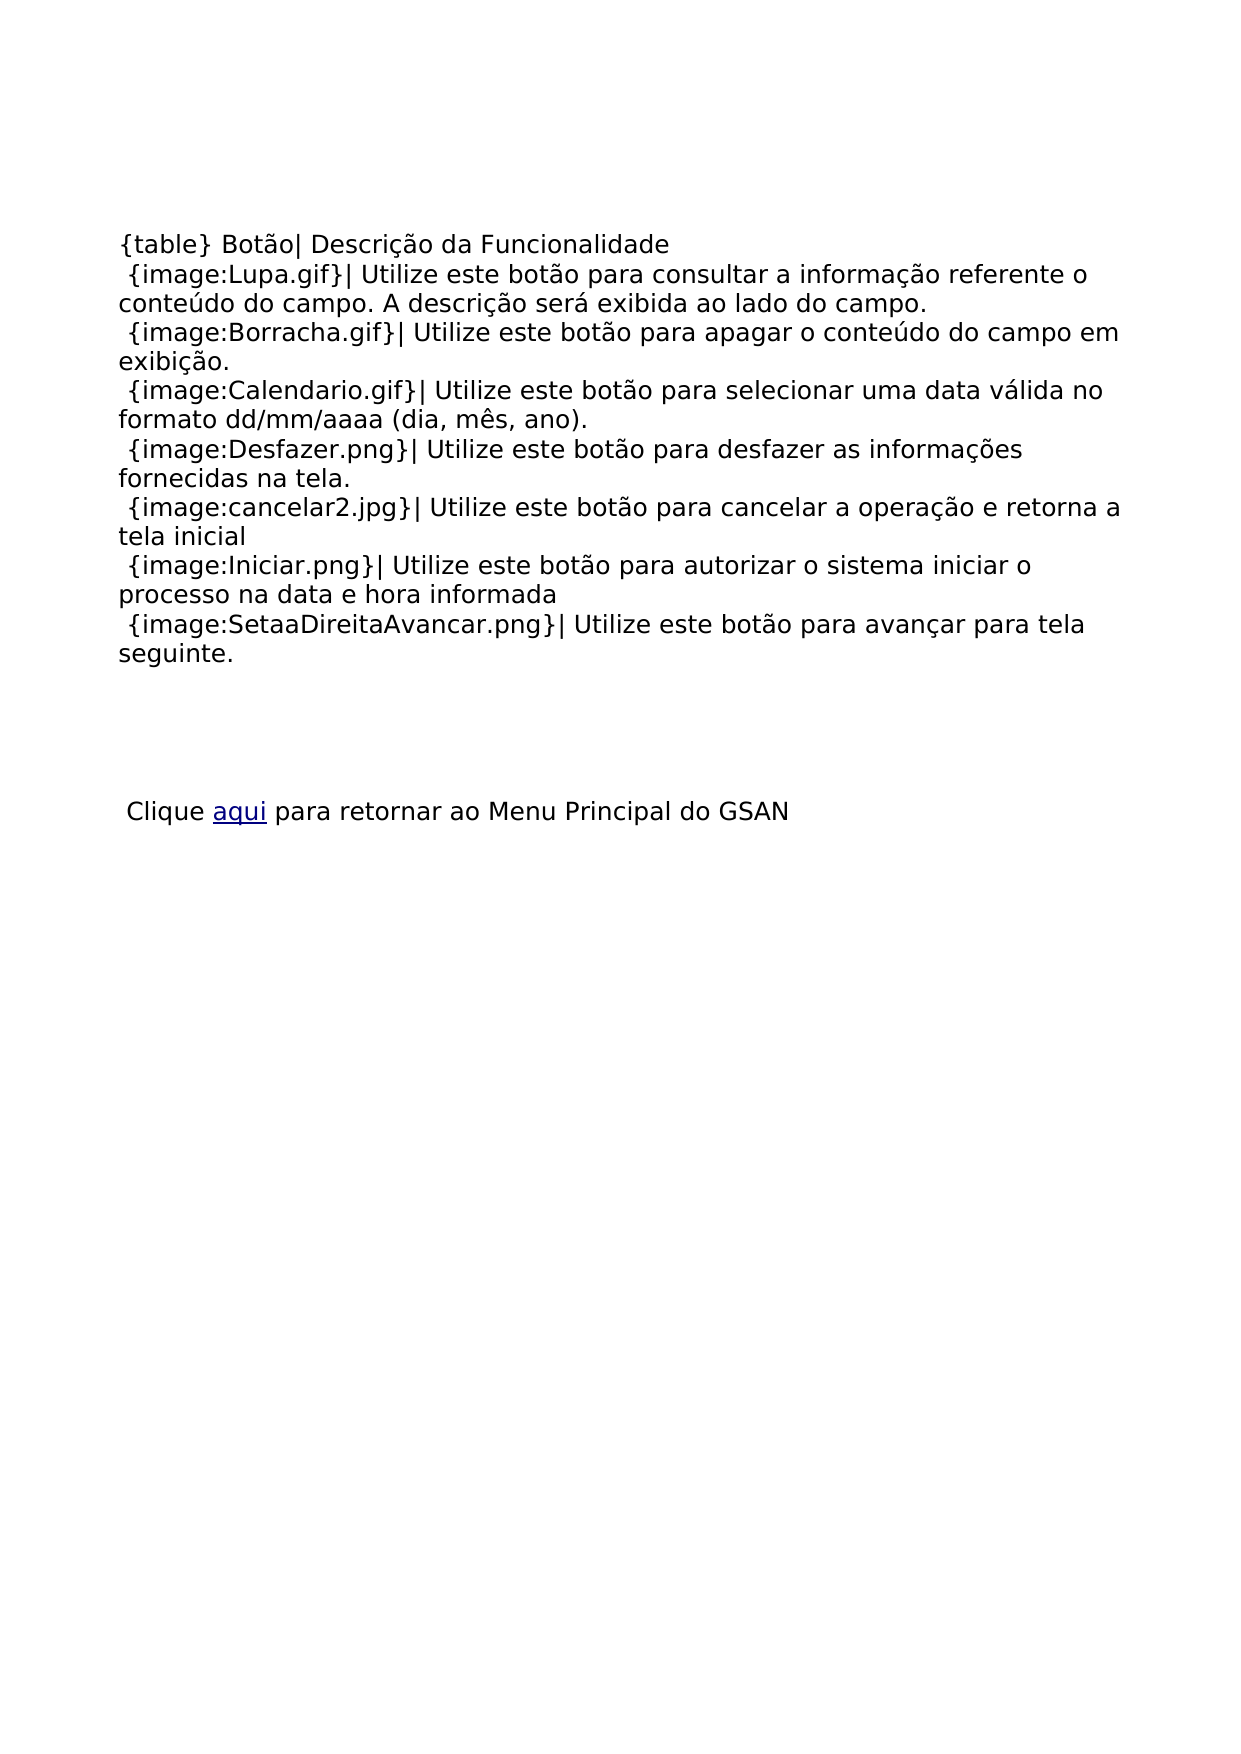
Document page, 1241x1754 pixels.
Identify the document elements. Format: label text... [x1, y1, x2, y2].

text {table} Botão| Descrição da Funcionalidade {image:Lupa.gif}| Utilize este botão para consultar a informação referente o conteúdo do campo. A descrição será exibida ao lado do campo. {image:Borracha.gif}| Utilize este botão para apagar o conteúdo do campo em exibição. {image:Calendario.gif}| Utilize este botão para selecionar uma data válida no formato dd/mm/aaaa (dia, mês, ano). {image:Desfazer.png}| Utilize este botão para desfazer as informações fornecidas na tela. {image:cancelar2.jpg}| Utilize este botão para cancelar a operação e retorna a tela inicial {image:Iniciar.png}| Utilize este botão para autorizar o sistema iniciar o processo na data e hora informada {image:SetaaDireitaAvancar.png}| Utilize este botão para avançar para tela seguinte. [118, 231, 1122, 697]
text [118, 118, 1122, 147]
text Clique aqui para retornar ao Menu Principal do GSAN [118, 710, 1122, 826]
